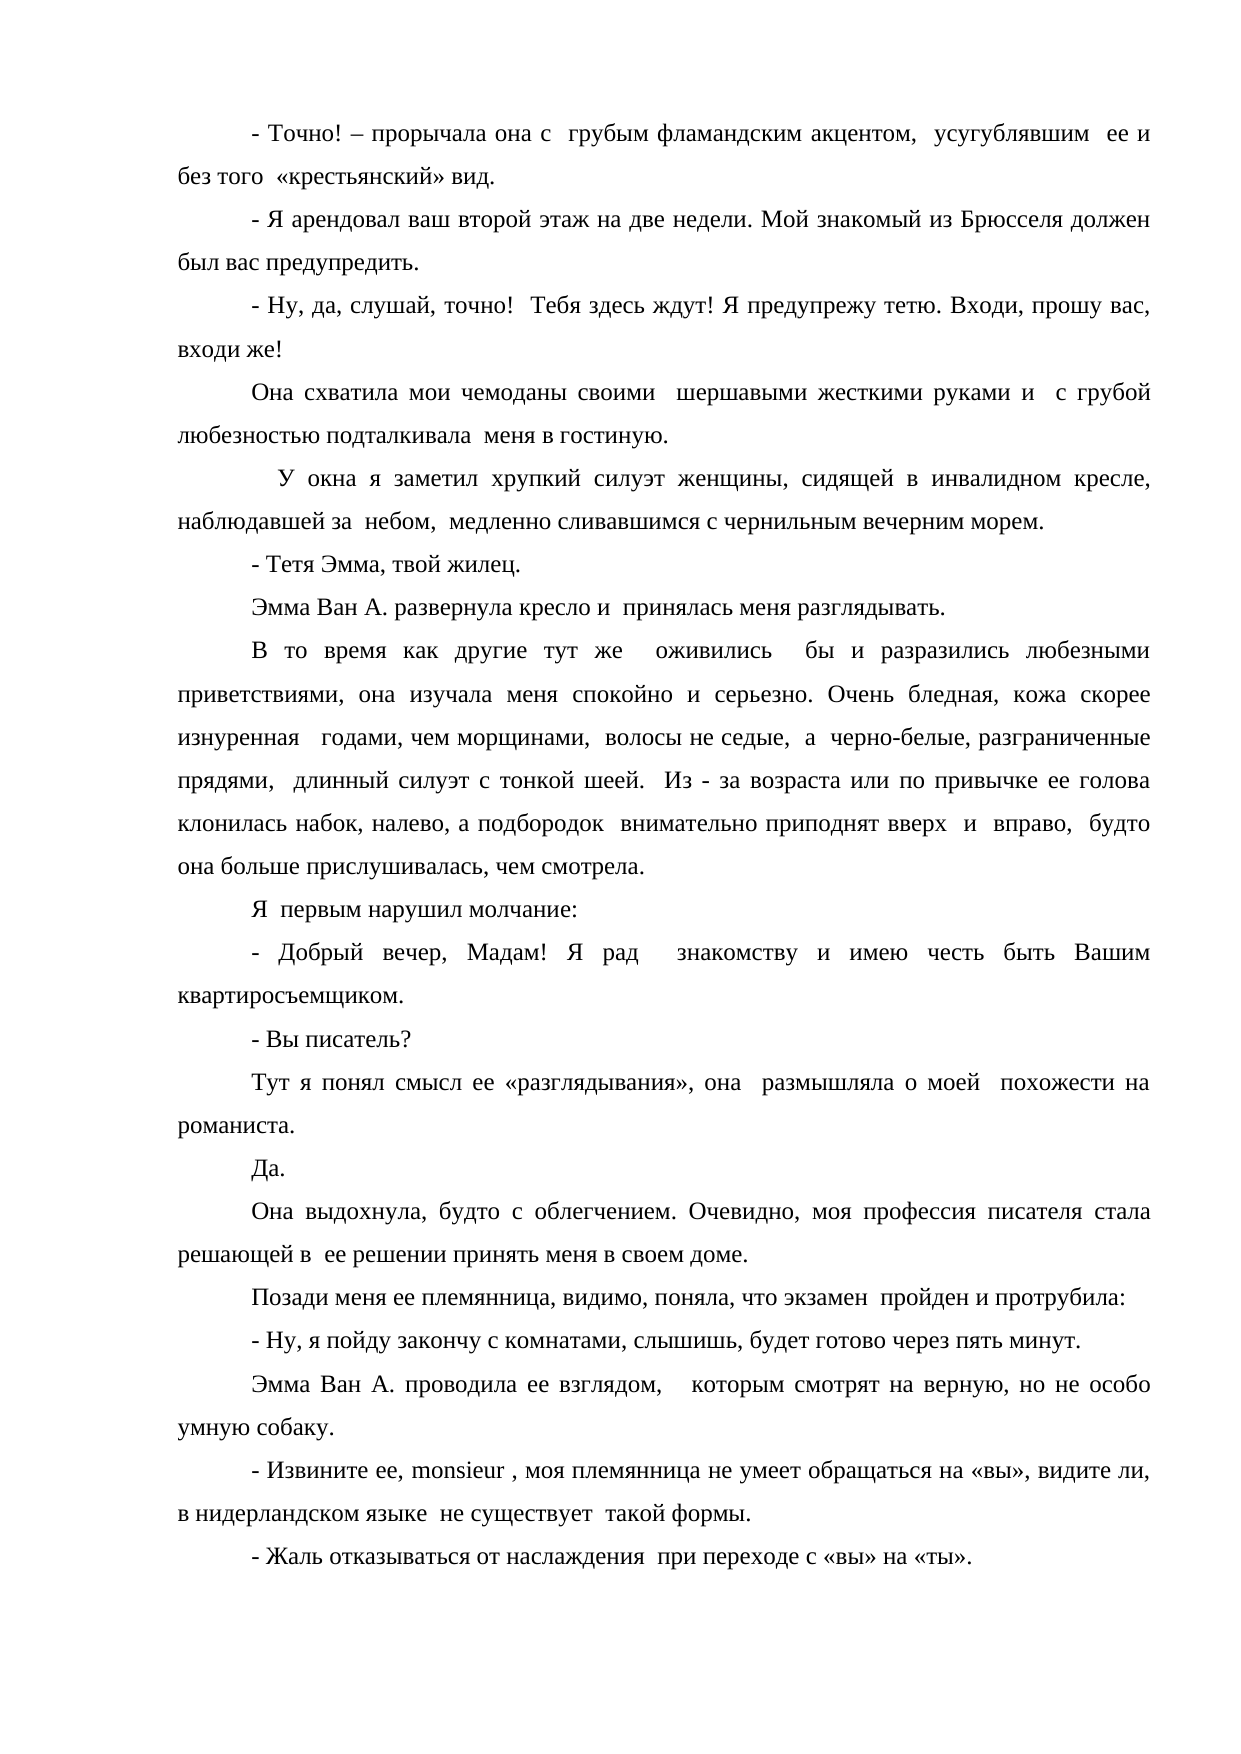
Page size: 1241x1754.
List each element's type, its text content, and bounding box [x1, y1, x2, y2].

text - Я арендовал ваш второй этаж на две недели. Мой знакомый из Брюсселя должен был вас предупредить. [177, 204, 1152, 276]
text Позади меня ее племянница, видимо, поняла, что экзамен пройден и протрубила: [177, 1282, 1152, 1311]
text - Точно! – прорычала она с грубым фламандским акцентом, усугублявшим ее и без того «крестьянский» вид. [177, 118, 1152, 190]
text Эмма Ван А. проводила ее взглядом, которым смотрят на верную, но не особо умную собаку. [177, 1369, 1152, 1441]
text - Жаль отказываться от наслаждения при переходе с «вы» на «ты». [177, 1541, 1152, 1570]
text - Тетя Эмма, твой жилец. [177, 549, 1152, 578]
text Я первым нарушил молчание: [177, 894, 1152, 923]
text Тут я понял смысл ее «разглядывания», она размышляла о моей похожести на романиста. [177, 1067, 1152, 1139]
text - Извините ее, monsieur , моя племянница не умеет обращаться на «вы», видите ли, в нидерландском языке не существует такой формы. [177, 1455, 1152, 1527]
text - Вы писатель? [177, 1024, 1152, 1052]
text У окна я заметил хрупкий силуэт женщины, сидящей в инвалидном кресле, наблюдавшей за небом, медленно сливавшимся с чернильным вечерним морем. [177, 463, 1152, 535]
text В то время как другие тут же оживились бы и разразились любезными приветствиями, она изучала меня спокойно и серьезно. Очень бледная, кожа скорее изнуренная годами, чем морщинами, волосы не седые, а черно-белые, разграниченные прядями, длинный силуэт с тонкой шеей. Из - за возраста или по привычке ее голова клонилась набок, налево, а подбородок внимательно приподнят вверх и вправо, будто она больше прислушивалась, чем смотрела. [177, 636, 1152, 880]
text Эмма Ван А. развернула кресло и принялась меня разглядывать. [177, 592, 1152, 621]
text - Добрый вечер, Мадам! Я рад знакомству и имею честь быть Вашим квартиросъемщиком. [177, 937, 1152, 1009]
text - Ну, да, слушай, точно! Тебя здесь ждут! Я предупрежу тетю. Входи, прошу вас, входи же! [177, 291, 1152, 362]
text Она схватила мои чемоданы своими шершавыми жесткими руками и с грубой любезностью подталкивала меня в гостиную. [177, 377, 1152, 449]
text Да. [177, 1153, 1152, 1182]
text Она выдохнула, будто с облегчением. Очевидно, моя профессия писателя стала решающей в ее решении принять меня в своем доме. [177, 1196, 1152, 1268]
text - Ну, я пойду закончу с комнатами, слышишь, будет готово через пять минут. [177, 1326, 1152, 1354]
